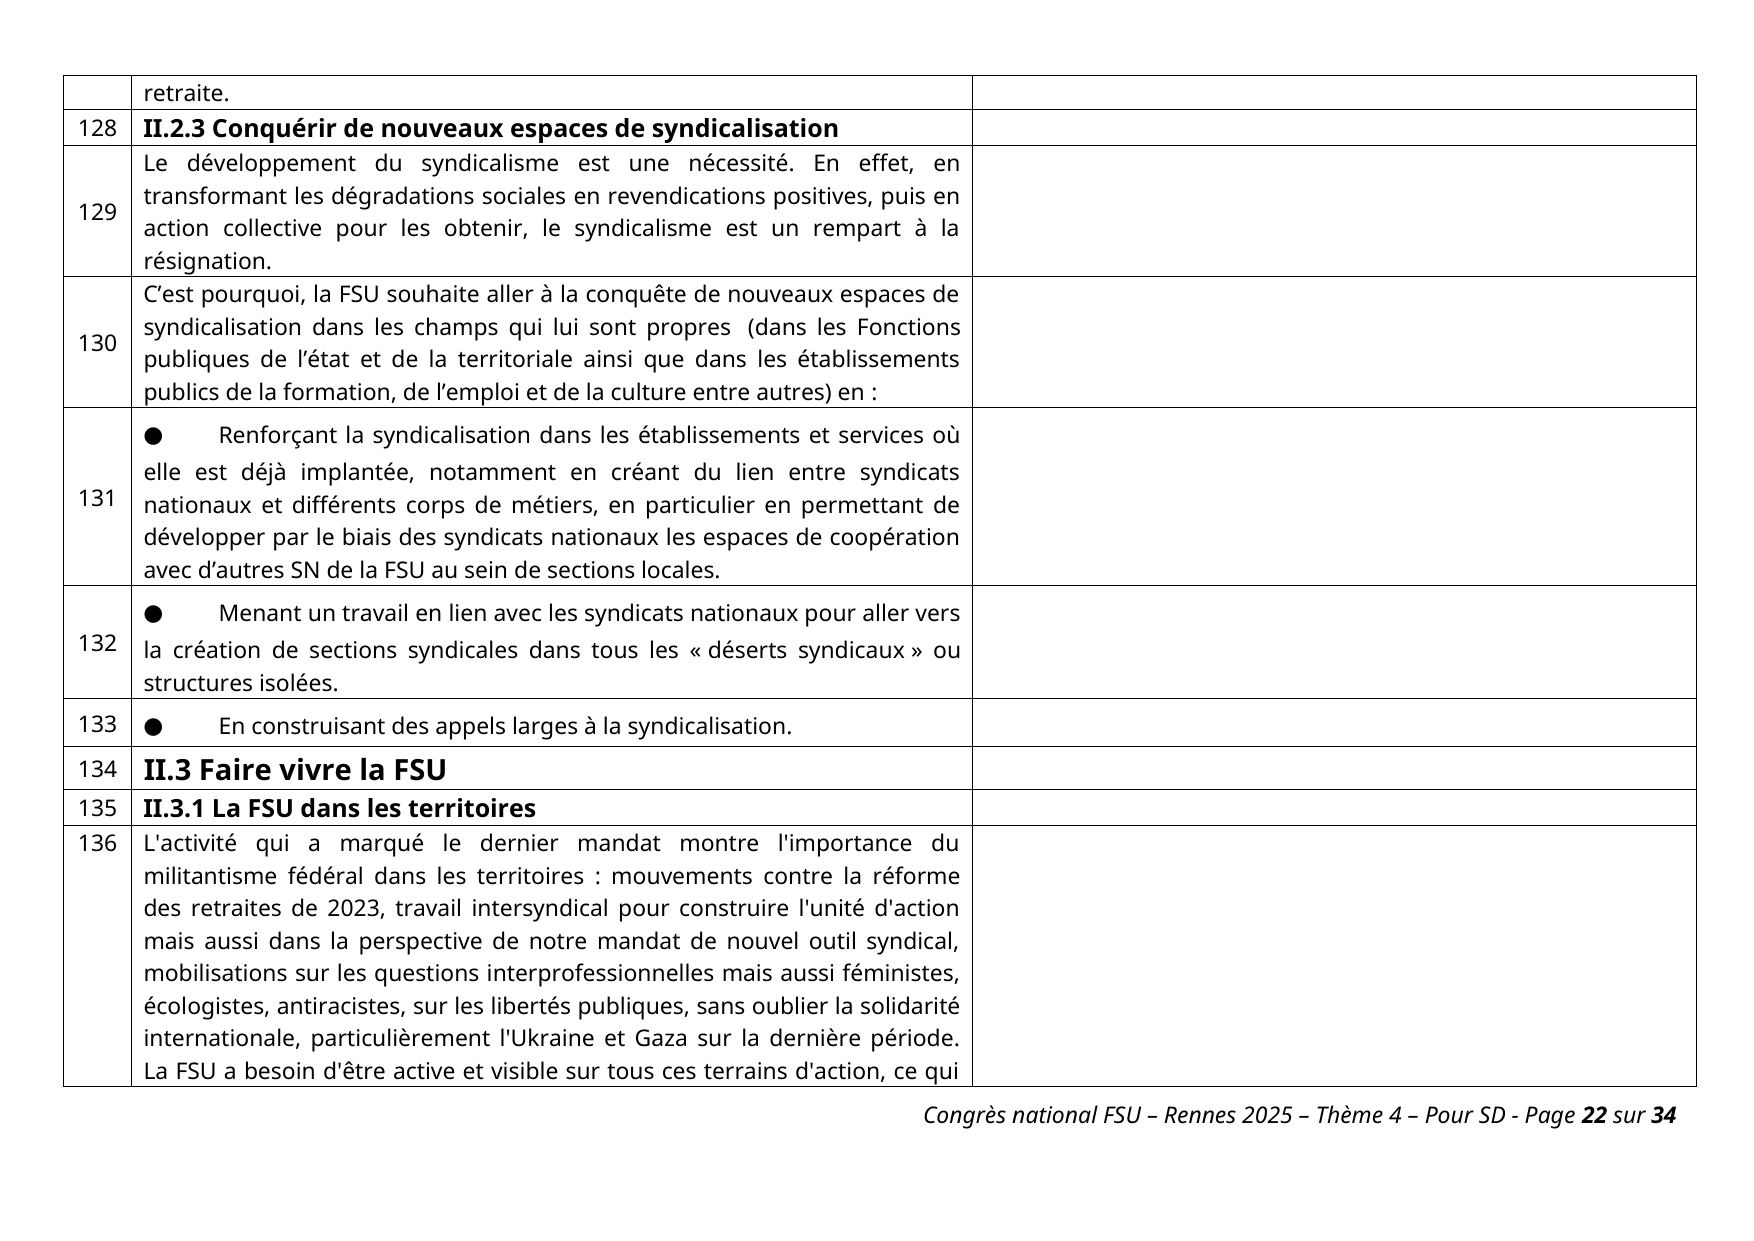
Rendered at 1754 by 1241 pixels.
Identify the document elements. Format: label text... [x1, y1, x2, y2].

table_cell retraite. [132, 76, 972, 108]
table_cell 131 [64, 408, 131, 585]
table_cell 133 [64, 699, 131, 746]
table_cell [973, 76, 1696, 108]
table_cell 130 [64, 277, 131, 407]
table_cell 132 [64, 586, 131, 698]
table_cell [973, 747, 1696, 788]
table_cell II.2.3 Conquérir de nouveaux espaces de syndicalisation [132, 110, 972, 145]
table_cell 129 [64, 146, 131, 276]
table_cell [973, 826, 1696, 1086]
table_cell II.3 Faire vivre la FSU [132, 747, 972, 788]
table_cell [973, 146, 1696, 276]
table_cell [973, 110, 1696, 145]
table_cell Menant un travail en lien avec les syndicats nationaux pour aller vers la création de sections syndicales dans tous les « déserts syndicaux » ou structures isolées. [132, 586, 972, 698]
table_cell [64, 76, 131, 108]
table_cell [973, 586, 1696, 698]
table_cell C’est pourquoi, la FSU souhaite aller à la conquête de nouveaux espaces de syndicalisation dans les champs qui lui sont propres (dans les Fonctions publiques de l’état et de la territoriale ainsi que dans les établissements publics de la formation, de l’emploi et de la culture entre autres) en : [132, 277, 972, 407]
table_cell Le développement du syndicalisme est une nécessité. En effet, en transformant les dégradations sociales en revendications positives, puis en action collective pour les obtenir, le syndicalisme est un rempart à la résignation. [132, 146, 972, 276]
table_cell 136 [64, 826, 131, 1086]
table_cell [973, 277, 1696, 407]
table_cell [973, 790, 1696, 825]
table_cell [973, 699, 1696, 746]
table_cell Renforçant la syndicalisation dans les établissements et services où elle est déjà implantée, notamment en créant du lien entre syndicats nationaux et différents corps de métiers, en particulier en permettant de développer par le biais des syndicats nationaux les espaces de coopération avec d’autres SN de la FSU au sein de sections locales. [132, 408, 972, 585]
table_cell II.3.1 La FSU dans les territoires [132, 790, 972, 825]
table_cell [973, 408, 1696, 585]
table_cell En construisant des appels larges à la syndicalisation. [132, 699, 972, 746]
table_cell 128 [64, 110, 131, 145]
table_cell L'activité qui a marqué le dernier mandat montre l'importance du militantisme fédéral dans les territoires : mouvements contre la réforme des retraites de 2023, travail intersyndical pour construire l'unité d'action mais aussi dans la perspective de notre mandat de nouvel outil syndical, mobilisations sur les questions interprofessionnelles mais aussi féministes, écologistes, antiracistes, sur les libertés publiques, sans oublier la solidarité internationale, particulièrement l'Ukraine et Gaza sur la dernière période. La FSU a besoin d'être active et visible sur tous ces terrains d'action, ce qui [132, 826, 972, 1086]
table_cell 135 [64, 790, 131, 825]
table_cell 134 [64, 747, 131, 788]
